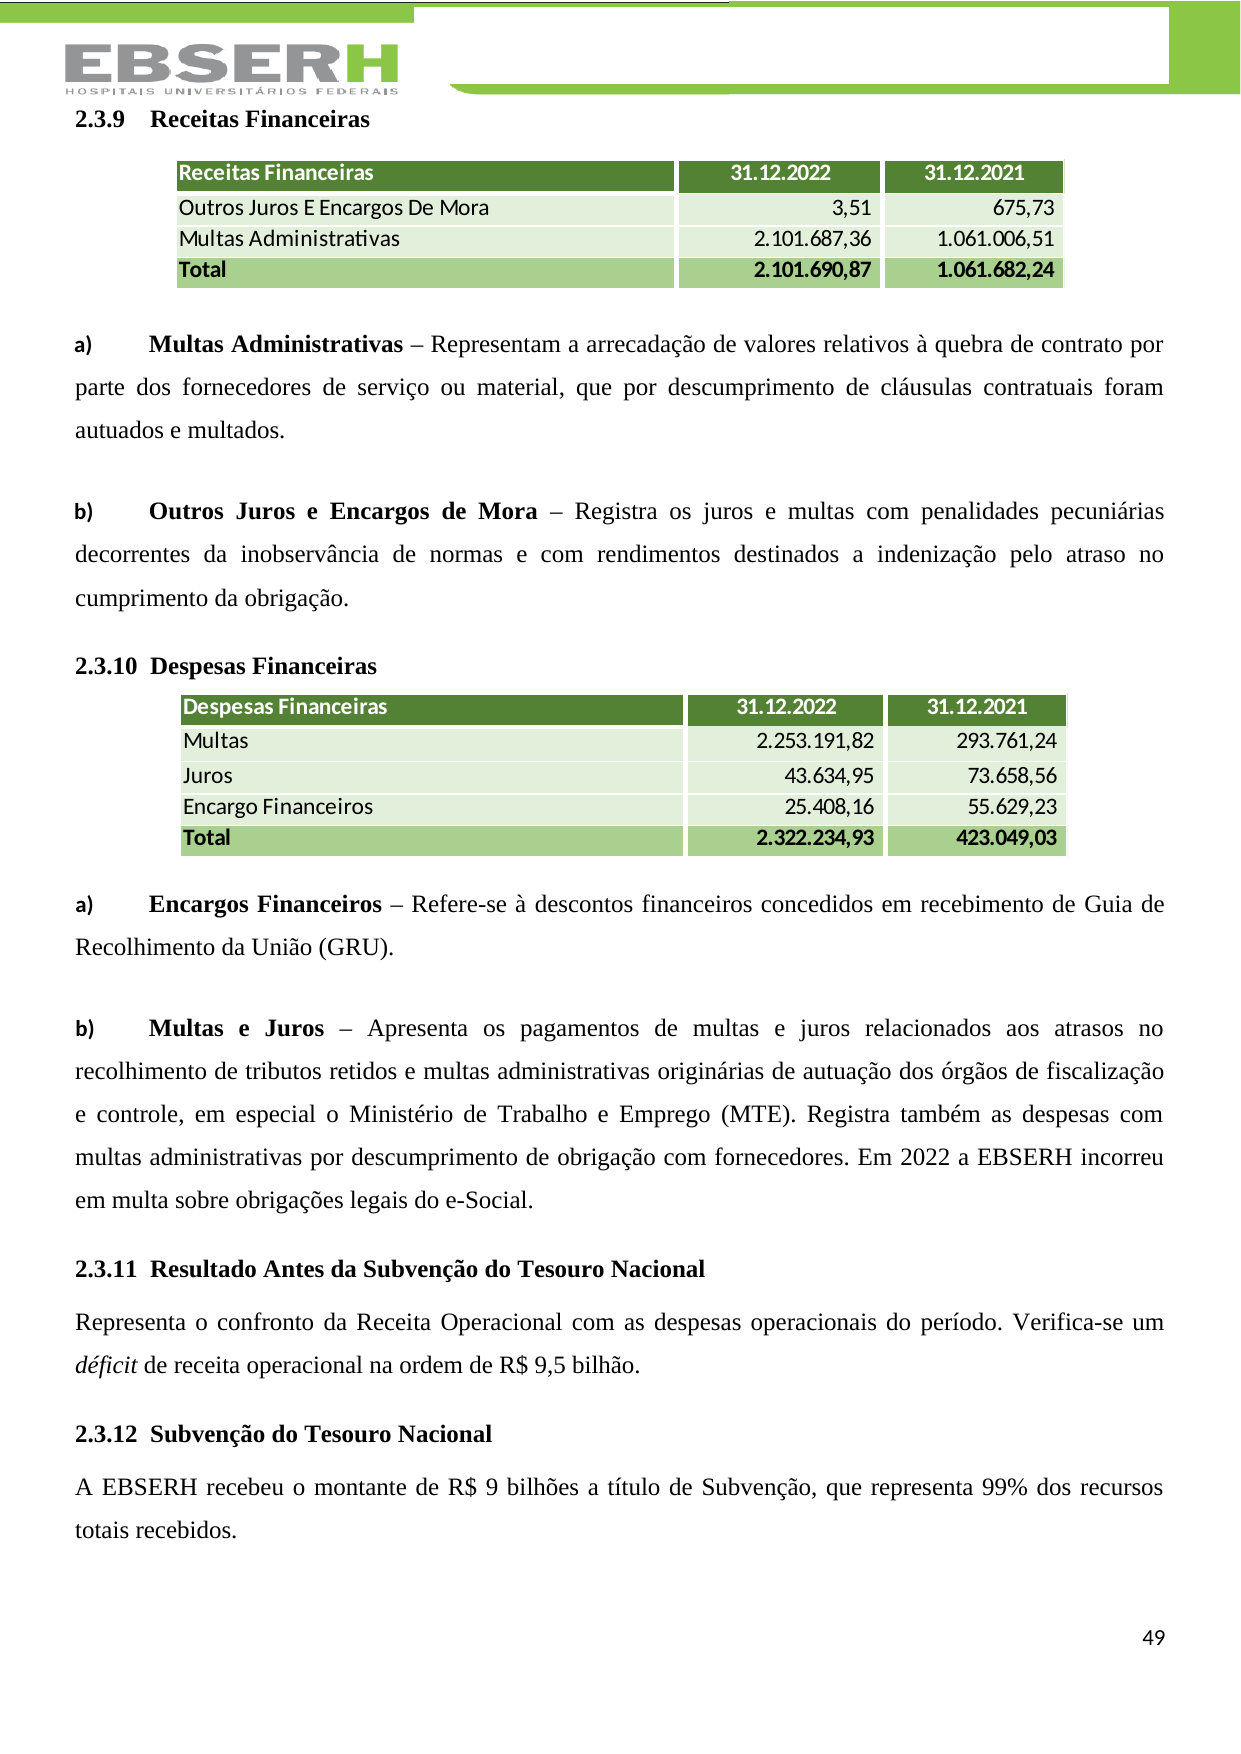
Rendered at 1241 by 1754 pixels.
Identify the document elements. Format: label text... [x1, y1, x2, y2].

list Subvenção do Tesouro Nacional [75, 1419, 1165, 1447]
list Outros Juros e Encargos de Mora – Registra os juros e multas com penalidades pecuniárias decorrentes da inobservância de normas e com rendimentos destinados a indenização pelo atraso no cumprimento da obrigação. [74, 496, 1165, 611]
text Representa o confronto da Receita Operacional com as despesas operacionais do período. Verifica-se um déficit de receita operacional na ordem de R$ 9,5 bilhão. [75, 1307, 1165, 1379]
list Receitas Financeiras [75, 104, 1165, 133]
text A EBSERH recebeu o montante de R$ 9 bilhões a título de Subvenção, que representa 99% dos recursos totais recebidos. [75, 1472, 1165, 1544]
list Encargos Financeiros – Refere-se à descontos financeiros concedidos em recebimento de Guia de Recolhimento da União (GRU). [75, 889, 1165, 961]
list Multas e Juros – Apresenta os pagamentos de multas e juros relacionados aos atrasos no recolhimento de tributos retidos e multas administrativas originárias de autuação dos órgãos de fiscalização e controle, em especial o Ministério de Trabalho e Emprego (MTE). Registra também as despesas com multas administrativas por descumprimento de obrigação com fornecedores. Em 2022 a EBSERH incorreu em multa sobre obrigações legais do e-Social. [75, 1013, 1165, 1214]
list Resultado Antes da Subvenção do Tesouro Nacional [75, 1254, 1165, 1282]
list Multas Administrativas – Representam a arrecadação de valores relativos à quebra de contrato por parte dos fornecedores de serviço ou material, que por descumprimento de cláusulas contratuais foram autuados e multados. [74, 329, 1165, 444]
list Despesas Financeiras [75, 651, 1165, 679]
